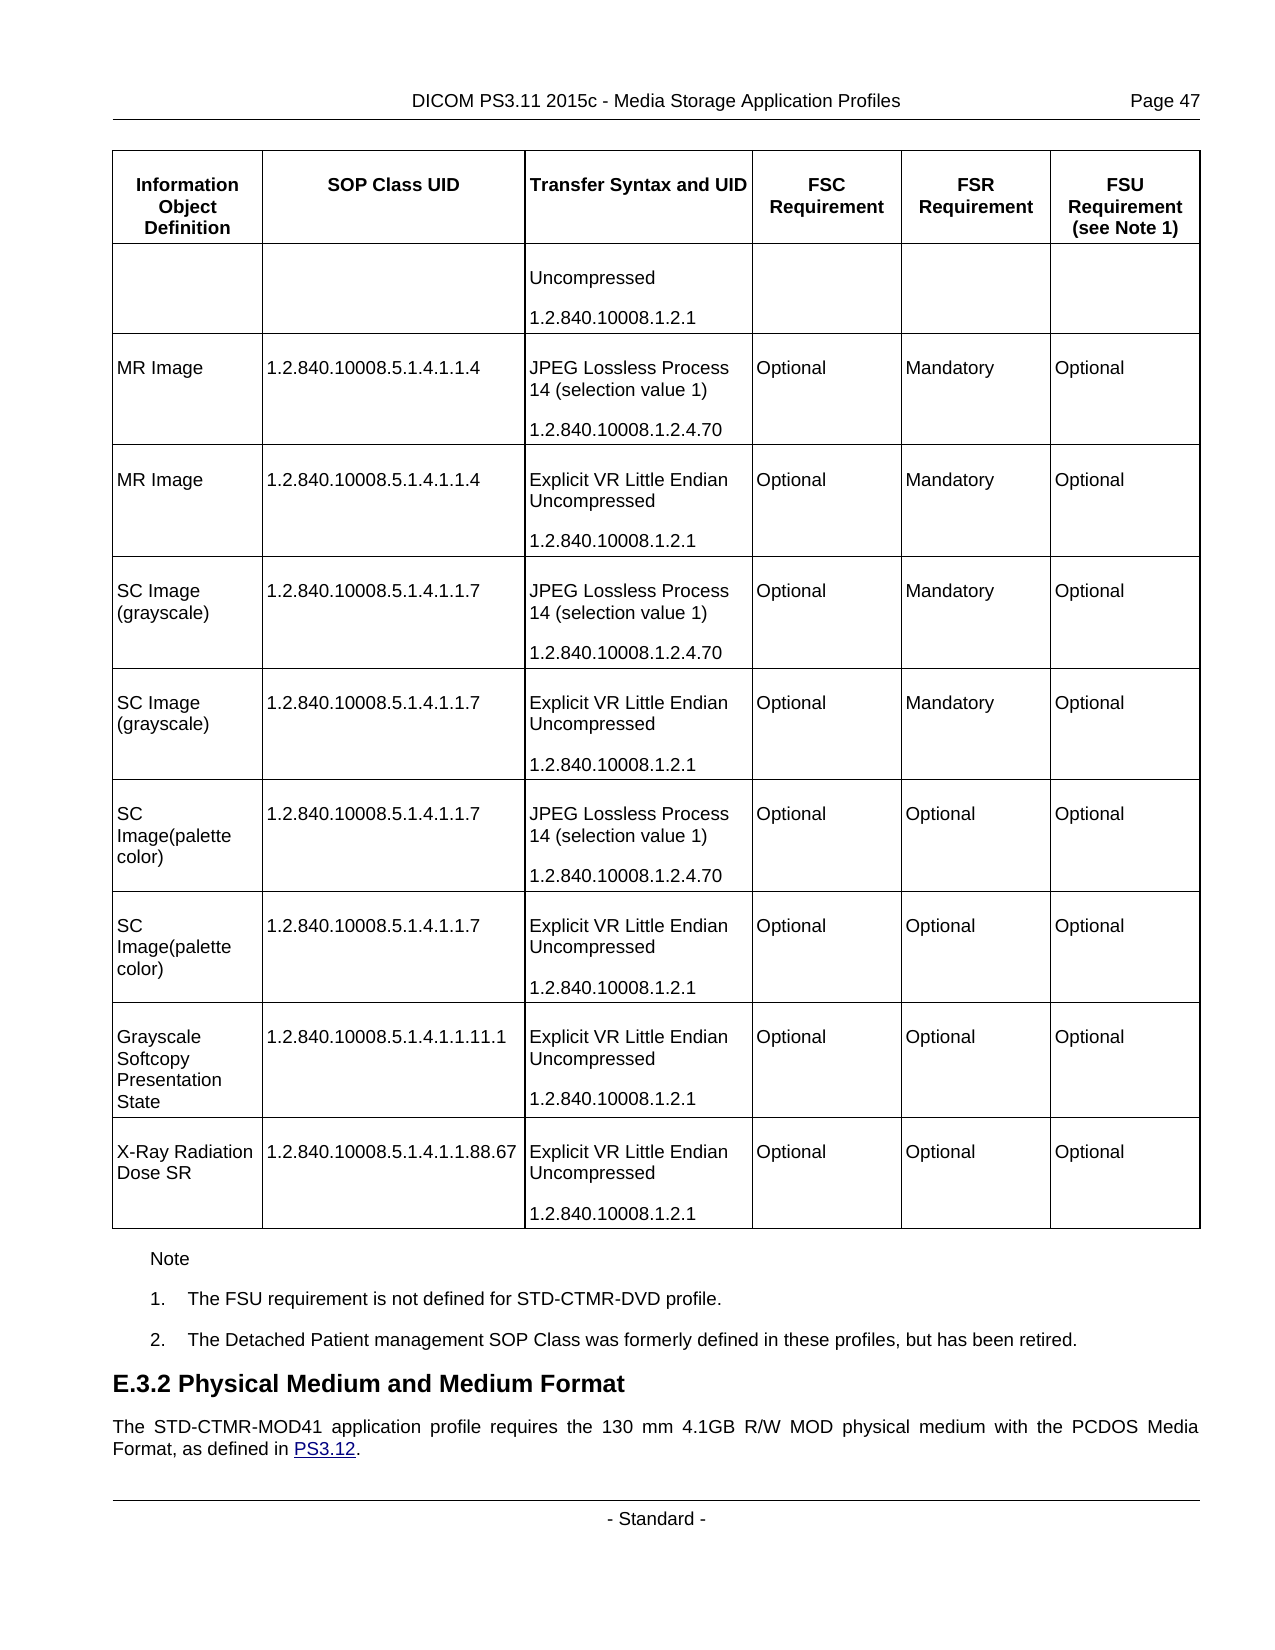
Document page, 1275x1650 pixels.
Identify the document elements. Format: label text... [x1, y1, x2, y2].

table_cell Optional [1051, 334, 1199, 444]
table_cell SC Image(palette color) [113, 780, 262, 891]
table_cell Optional [1051, 892, 1199, 1002]
text Note [150, 1248, 1162, 1269]
table_header SOP Class UID [263, 151, 524, 243]
table_cell Explicit VR Little Endian Uncompressed 1.2.840.10008.1.2.1 [526, 1003, 752, 1117]
table_cell 1.2.840.10008.5.1.4.1.1.11.1 [263, 1003, 524, 1117]
table_cell [1051, 244, 1199, 333]
table_cell 1.2.840.10008.5.1.4.1.1.7 [263, 780, 524, 891]
table_cell MR Image [113, 445, 262, 556]
table_cell Optional [1051, 1118, 1199, 1228]
table_cell Optional [1051, 445, 1199, 556]
table_cell Mandatory [902, 334, 1050, 444]
table_cell Optional [1051, 1003, 1199, 1117]
table_header FSU Requirement (see Note 1) [1051, 151, 1199, 243]
table_cell Explicit VR Little Endian Uncompressed 1.2.840.10008.1.2.1 [526, 892, 752, 1002]
table_cell SC Image(palette color) [113, 892, 262, 1002]
table_cell Optional [753, 669, 901, 779]
table_header FSC Requirement [753, 151, 901, 243]
table_cell 1.2.840.10008.5.1.4.1.1.88.67 [263, 1118, 524, 1228]
table_cell [263, 244, 524, 333]
table_cell Explicit VR Little Endian Uncompressed 1.2.840.10008.1.2.1 [526, 669, 752, 779]
table_cell Optional [902, 1118, 1050, 1228]
table_header FSR Requirement [902, 151, 1050, 243]
table_cell SC Image (grayscale) [113, 669, 262, 779]
table_cell Uncompressed 1.2.840.10008.1.2.1 [526, 244, 752, 333]
table_cell Optional [902, 892, 1050, 1002]
table_cell 1.2.840.10008.5.1.4.1.1.7 [263, 892, 524, 1002]
table_cell Optional [753, 1118, 901, 1228]
table_cell 1.2.840.10008.5.1.4.1.1.4 [263, 445, 524, 556]
table_cell 1.2.840.10008.5.1.4.1.1.4 [263, 334, 524, 444]
table_cell Optional [902, 780, 1050, 891]
table_cell SC Image (grayscale) [113, 557, 262, 667]
table_cell Optional [753, 557, 901, 667]
table_cell 1.2.840.10008.5.1.4.1.1.7 [263, 557, 524, 667]
table_cell Explicit VR Little Endian Uncompressed 1.2.840.10008.1.2.1 [526, 1118, 752, 1228]
table_cell Mandatory [902, 669, 1050, 779]
table_cell Optional [1051, 669, 1199, 779]
table_cell Optional [1051, 557, 1199, 667]
table_cell [113, 244, 262, 333]
table_cell X-Ray Radiation Dose SR [113, 1118, 262, 1228]
table_cell [753, 244, 901, 333]
table_cell Optional [753, 1003, 901, 1117]
text The STD-CTMR-MOD41 application profile requires the 130 mm 4.1GB R/W MOD physical medium with the PCDOS Media Format, as defined in PS3.12. [112, 1416, 1200, 1459]
table_cell JPEG Lossless Process 14 (selection value 1) 1.2.840.10008.1.2.4.70 [526, 557, 752, 667]
table_cell Optional [753, 334, 901, 444]
table_header Information Object Definition [113, 151, 262, 243]
table_cell JPEG Lossless Process 14 (selection value 1) 1.2.840.10008.1.2.4.70 [526, 780, 752, 891]
table_cell Mandatory [902, 557, 1050, 667]
table_cell MR Image [113, 334, 262, 444]
table_cell Optional [1051, 780, 1199, 891]
table_cell Optional [753, 892, 901, 1002]
table_cell [902, 244, 1050, 333]
table_cell JPEG Lossless Process 14 (selection value 1) 1.2.840.10008.1.2.4.70 [526, 334, 752, 444]
list The Detached Patient management SOP Class was formerly defined in these profiles, but has been retired. [150, 1328, 1162, 1350]
table_cell 1.2.840.10008.5.1.4.1.1.7 [263, 669, 524, 779]
table_cell Optional [753, 445, 901, 556]
list The FSU requirement is not defined for STD-CTMR-DVD profile. [150, 1288, 1162, 1310]
table_header Transfer Syntax and UID [526, 151, 752, 243]
text E.3.2 Physical Medium and Medium Format [112, 1369, 1200, 1398]
table_cell Grayscale Softcopy Presentation State [113, 1003, 262, 1117]
table_cell Optional [902, 1003, 1050, 1117]
table_cell Explicit VR Little Endian Uncompressed 1.2.840.10008.1.2.1 [526, 445, 752, 556]
table_cell Mandatory [902, 445, 1050, 556]
table_cell Optional [753, 780, 901, 891]
